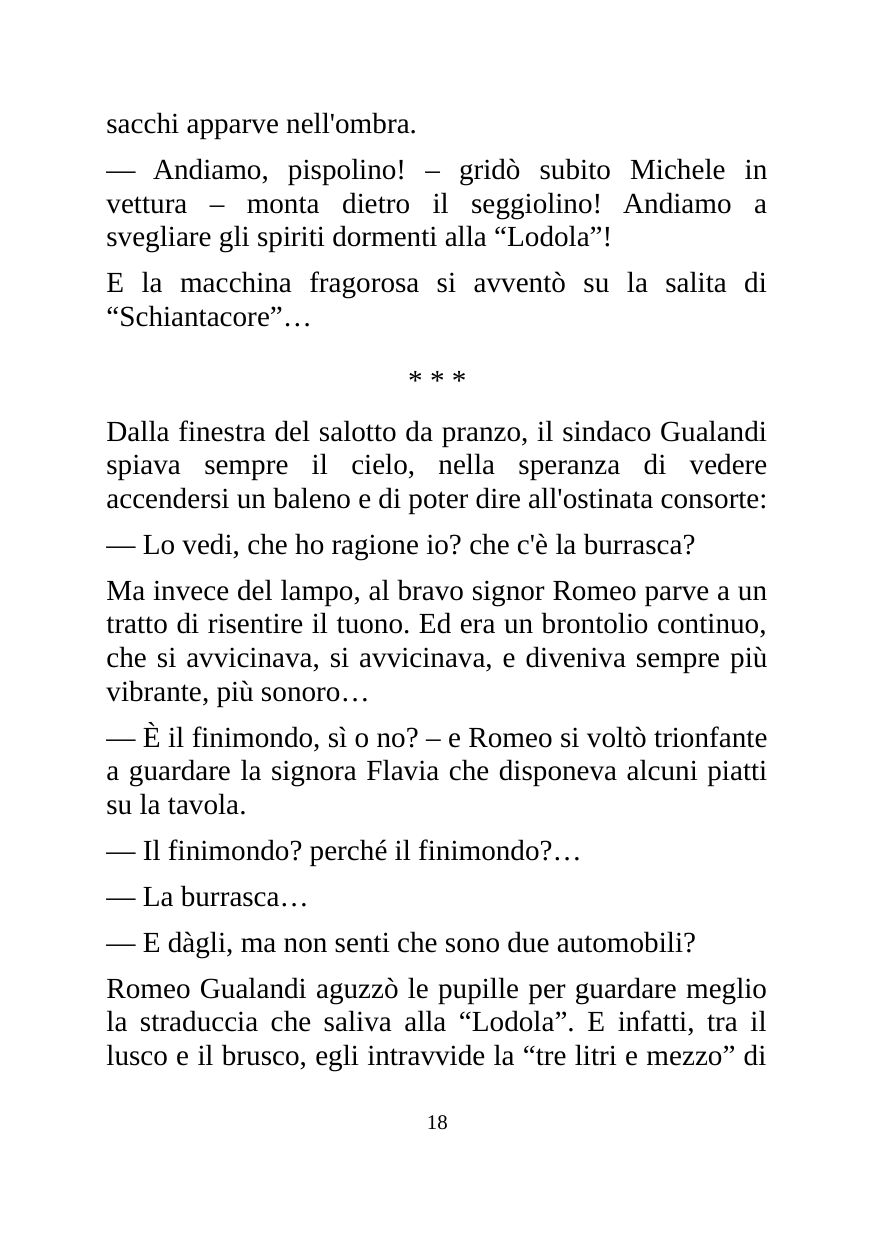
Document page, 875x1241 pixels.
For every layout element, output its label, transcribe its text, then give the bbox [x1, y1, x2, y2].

text — Lo vedi, che ho ragione io? che c'è la burrasca? [106, 527, 768, 561]
text * * * [106, 363, 768, 396]
text — Il finimondo? perché il finimondo?… [106, 833, 768, 866]
text Romeo Gualandi aguzzò le pupille per guardare meglio la straduccia che saliva alla “Lodola”. E infatti, tra il lusco e il brusco, egli intravvide la “tre litri e mezzo” di [106, 971, 768, 1072]
text — Andiamo, pispolino! – gridò subito Michele in vettura – monta dietro il seggiolino! Andiamo a svegliare gli spiriti dormenti alla “Lodola”! [106, 152, 768, 253]
text sacchi apparve nell'ombra. [106, 106, 768, 140]
text Ma invece del lampo, al bravo signor Romeo parve a un tratto di risentire il tuono. Ed era un brontolio continuo, che si avvicinava, si avvicinava, e diveniva sempre più vibrante, più sonoro… [106, 573, 768, 707]
text — È il finimondo, sì o no? – e Romeo si voltò trionfante a guardare la signora Flavia che disponeva alcuni piatti su la tavola. [106, 720, 768, 820]
text Dalla finestra del salotto da pranzo, il sindaco Gualandi spiava sempre il cielo, nella speranza di vedere accendersi un baleno e di poter dire all'ostinata consorte: [106, 414, 768, 514]
text E la macchina fragorosa si avventò su la salita di “Schiantacore”… [106, 265, 768, 332]
text — La burrasca… [106, 879, 768, 912]
text — E dàgli, ma non senti che sono due automobili? [106, 925, 768, 958]
